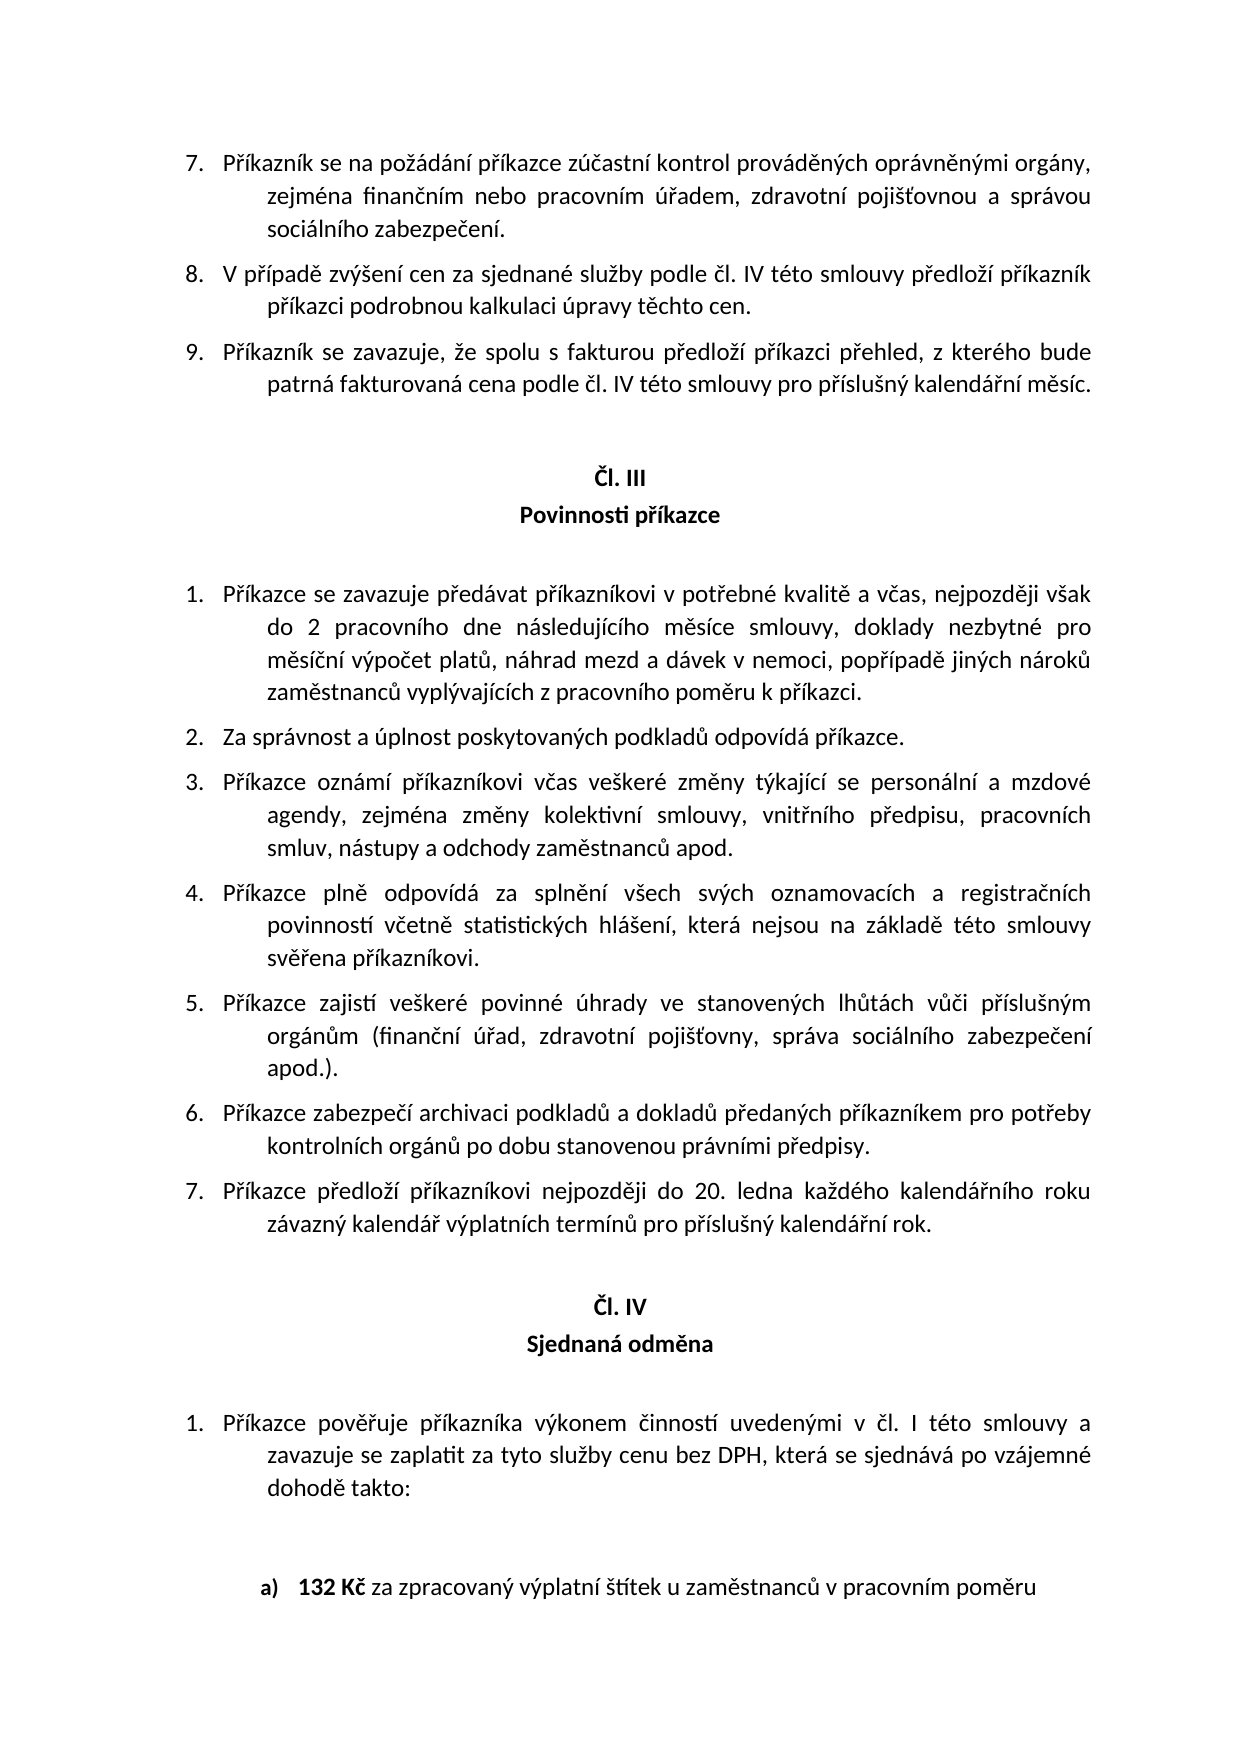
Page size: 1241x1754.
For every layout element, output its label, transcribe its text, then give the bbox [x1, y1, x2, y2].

list Příkazce pověřuje příkazníka výkonem činností uvedenými v čl. I této smlouvy a zavazuje se zaplatit za tyto služby cenu bez DPH, která se sjednává po vzájemné dohodě takto: [185, 1407, 1093, 1503]
list Příkazce oznámí příkazníkovi včas veškeré změny týkající se personální a mzdové agendy, zejména změny kolektivní smlouvy, vnitřního předpisu, pracovních smluv, nástupy a odchody zaměstnanců apod. [185, 767, 1093, 862]
list Příkazce předloží příkazníkovi nejpozději do 20. ledna každého kalendářního roku závazný kalendář výplatních termínů pro příslušný kalendářní rok. [185, 1175, 1093, 1238]
subtitle Sjednaná odměna [148, 1328, 1093, 1358]
list Příkazce zajistí veškeré povinné úhrady ve stanovených lhůtách vůči příslušným orgánům (finanční úřad, zdravotní pojišťovny, správa sociálního zabezpečení apod.). [185, 987, 1093, 1083]
list Příkazce plně odpovídá za splnění všech svých oznamovacích a registračních povinností včetně statistických hlášení, která nejsou na základě této smlouvy svěřena příkazníkovi. [185, 877, 1093, 973]
list V případě zvýšení cen za sjednané služby podle čl. IV této smlouvy předloží příkazník příkazci podrobnou kalkulaci úpravy těchto cen. [185, 258, 1093, 321]
subtitle Čl. III [148, 463, 1093, 493]
subtitle Čl. IV [148, 1291, 1093, 1322]
list Za správnost a úplnost poskytovaných podkladů odpovídá příkazce. [185, 721, 1093, 752]
list Příkazce se zavazuje předávat příkazníkovi v potřebné kvalitě a včas, nejpozději však do 2 pracovního dne následujícího měsíce smlouvy, doklady nezbytné pro měsíční výpočet platů, náhrad mezd a dávek v nemoci, popřípadě jiných nároků zaměstnanců vyplývajících z pracovního poměru k příkazci. [185, 578, 1093, 707]
list Příkazce zabezpečí archivaci podkladů a dokladů předaných příkazníkem pro potřeby kontrolních orgánů po dobu stanovenou právními předpisy. [185, 1097, 1093, 1161]
list Příkazník se zavazuje, že spolu s fakturou předloží příkazci přehled, z kterého bude patrná fakturovaná cena podle čl. IV této smlouvy pro příslušný kalendářní měsíc. [185, 336, 1093, 399]
list 132 Kč za zpracovaný výplatní štítek u zaměstnanců v pracovním poměru [260, 1571, 1093, 1601]
subtitle Povinnosti příkazce [148, 499, 1093, 530]
list Příkazník se na požádání příkazce zúčastní kontrol prováděných oprávněnými orgány, zejména finančním nebo pracovním úřadem, zdravotní pojišťovnou a správou sociálního zabezpečení. [185, 148, 1093, 243]
